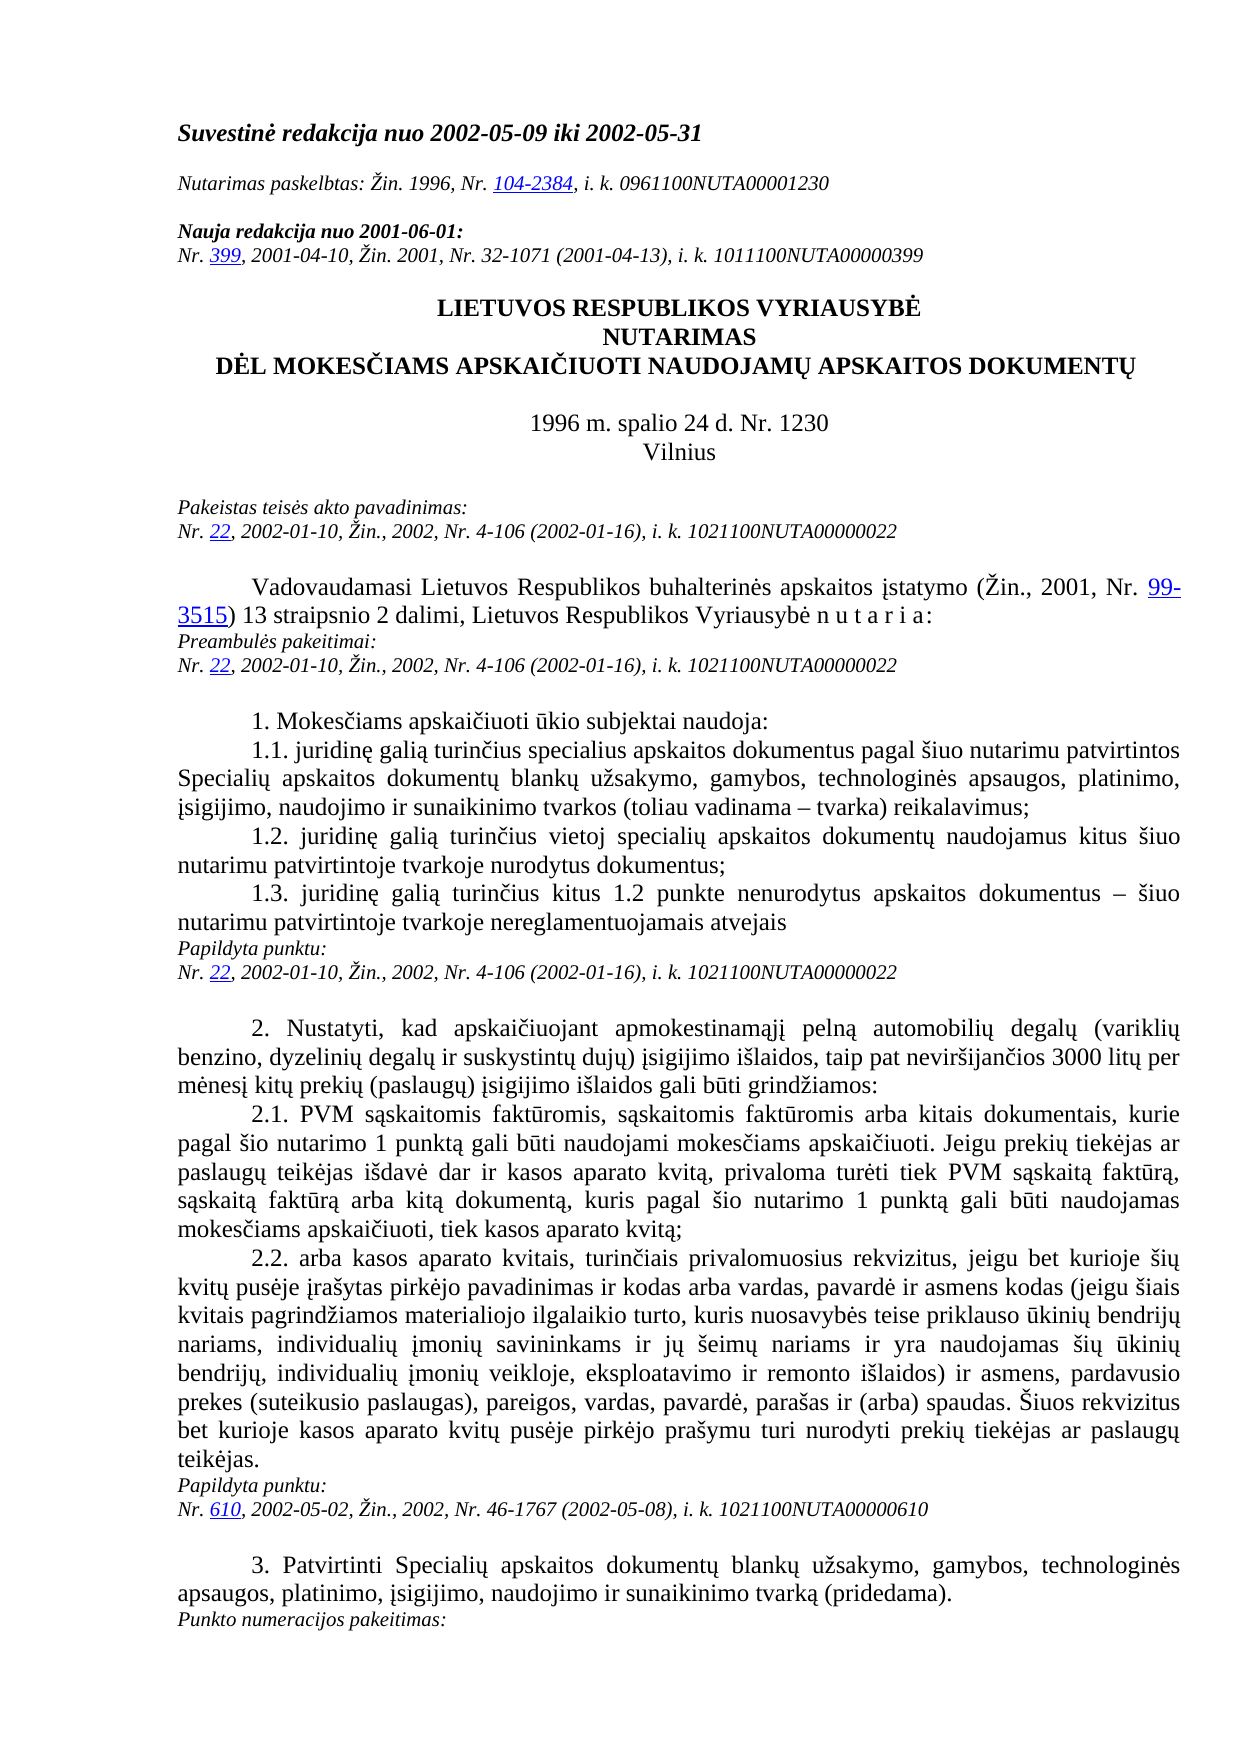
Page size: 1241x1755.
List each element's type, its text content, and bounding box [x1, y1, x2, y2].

text Pakeistas teisės akto pavadinimas: [177, 495, 1181, 519]
text Nr. 399, 2001-04-10, Žin. 2001, Nr. 32-1071 (2001-04-13), i. k. 1011100NUTA00000399 [177, 243, 1181, 267]
text Punkto numeracijos pakeitimas: [177, 1607, 1181, 1631]
text Papildyta punktu: [177, 1473, 1181, 1497]
text LIETUVOS RESPUBLIKOS VYRIAUSYBĖ [177, 293, 1181, 322]
text 1996 m. spalio 24 d. Nr. 1230 [177, 408, 1181, 437]
text 1. Mokesčiams apskaičiuoti ūkio subjektai naudoja: [177, 706, 1181, 735]
text 3. Patvirtinti Specialių apskaitos dokumentų blankų užsakymo, gamybos, technologinės apsaugos, platinimo, įsigijimo, naudojimo ir sunaikinimo tvarką (pridedama). [177, 1550, 1181, 1607]
text 2. Nustatyti, kad apskaičiuojant apmokestinamąjį pelną automobilių degalų (variklių benzino, dyzelinių degalų ir suskystintų dujų) įsigijimo išlaidos, taip pat neviršijančios 3000 litų per mėnesį kitų prekių (paslaugų) įsigijimo išlaidos gali būti grindžiamos: [177, 1013, 1181, 1099]
text Preambulės pakeitimai: [177, 629, 1181, 653]
text Nutarimas paskelbtas: Žin. 1996, Nr. 104-2384, i. k. 0961100NUTA00001230 [177, 171, 1181, 195]
text Nr. 22, 2002-01-10, Žin., 2002, Nr. 4-106 (2002-01-16), i. k. 1021100NUTA00000022 [177, 519, 1181, 543]
text Suvestinė redakcija nuo 2002-05-09 iki 2002-05-31 [177, 118, 1181, 147]
text 1.2. juridinę galią turinčius vietoj specialių apskaitos dokumentų naudojamus kitus šiuo nutarimu patvirtintoje tvarkoje nurodytus dokumentus; [177, 821, 1181, 878]
text NUTARIMAS [177, 322, 1181, 351]
text 1.3. juridinę galią turinčius kitus 1.2 punkte nenurodytus apskaitos dokumentus – šiuo nutarimu patvirtintoje tvarkoje nereglamentuojamais atvejais [177, 878, 1181, 936]
text Vadovaudamasi Lietuvos Respublikos buhalterinės apskaitos įstatymo (Žin., 2001, Nr. 99-3515) 13 straipsnio 2 dalimi, Lietuvos Respublikos Vyriausybė nutaria: [177, 572, 1181, 629]
text Nr. 22, 2002-01-10, Žin., 2002, Nr. 4-106 (2002-01-16), i. k. 1021100NUTA00000022 [177, 653, 1181, 677]
text Nauja redakcija nuo 2001-06-01: [177, 219, 1181, 243]
text 1.1. juridinę galią turinčius specialius apskaitos dokumentus pagal šiuo nutarimu patvirtintos Specialių apskaitos dokumentų blankų užsakymo, gamybos, technologinės apsaugos, platinimo, įsigijimo, naudojimo ir sunaikinimo tvarkos (toliau vadinama – tvarka) reikalavimus; [177, 735, 1181, 821]
text Nr. 22, 2002-01-10, Žin., 2002, Nr. 4-106 (2002-01-16), i. k. 1021100NUTA00000022 [177, 960, 1181, 984]
text Nr. 610, 2002-05-02, Žin., 2002, Nr. 46-1767 (2002-05-08), i. k. 1021100NUTA00000610 [177, 1497, 1181, 1521]
text Papildyta punktu: [177, 936, 1181, 960]
text 2.1. PVM sąskaitomis faktūromis, sąskaitomis faktūromis arba kitais dokumentais, kurie pagal šio nutarimo 1 punktą gali būti naudojami mokesčiams apskaičiuoti. Jeigu prekių tiekėjas ar paslaugų teikėjas išdavė dar ir kasos aparato kvitą, privaloma turėti tiek PVM sąskaitą faktūrą, sąskaitą faktūrą arba kitą dokumentą, kuris pagal šio nutarimo 1 punktą gali būti naudojamas mokesčiams apskaičiuoti, tiek kasos aparato kvitą; [177, 1099, 1181, 1243]
text DĖL MOKESČIAMS APSKAIČIUOTI NAUDOJAMŲ APSKAITOS DOKUMENTŲ [177, 351, 1181, 380]
text Vilnius [177, 437, 1181, 466]
text 2.2. arba kasos aparato kvitais, turinčiais privalomuosius rekvizitus, jeigu bet kurioje šių kvitų pusėje įrašytas pirkėjo pavadinimas ir kodas arba vardas, pavardė ir asmens kodas (jeigu šiais kvitais pagrindžiamos materialiojo ilgalaikio turto, kuris nuosavybės teise priklauso ūkinių bendrijų nariams, individualių įmonių savininkams ir jų šeimų nariams ir yra naudojamas šių ūkinių bendrijų, individualių įmonių veikloje, eksploatavimo ir remonto išlaidos) ir asmens, pardavusio prekes (suteikusio paslaugas), pareigos, vardas, pavardė, parašas ir (arba) spaudas. Šiuos rekvizitus bet kurioje kasos aparato kvitų pusėje pirkėjo prašymu turi nurodyti prekių tiekėjas ar paslaugų teikėjas. [177, 1243, 1181, 1473]
